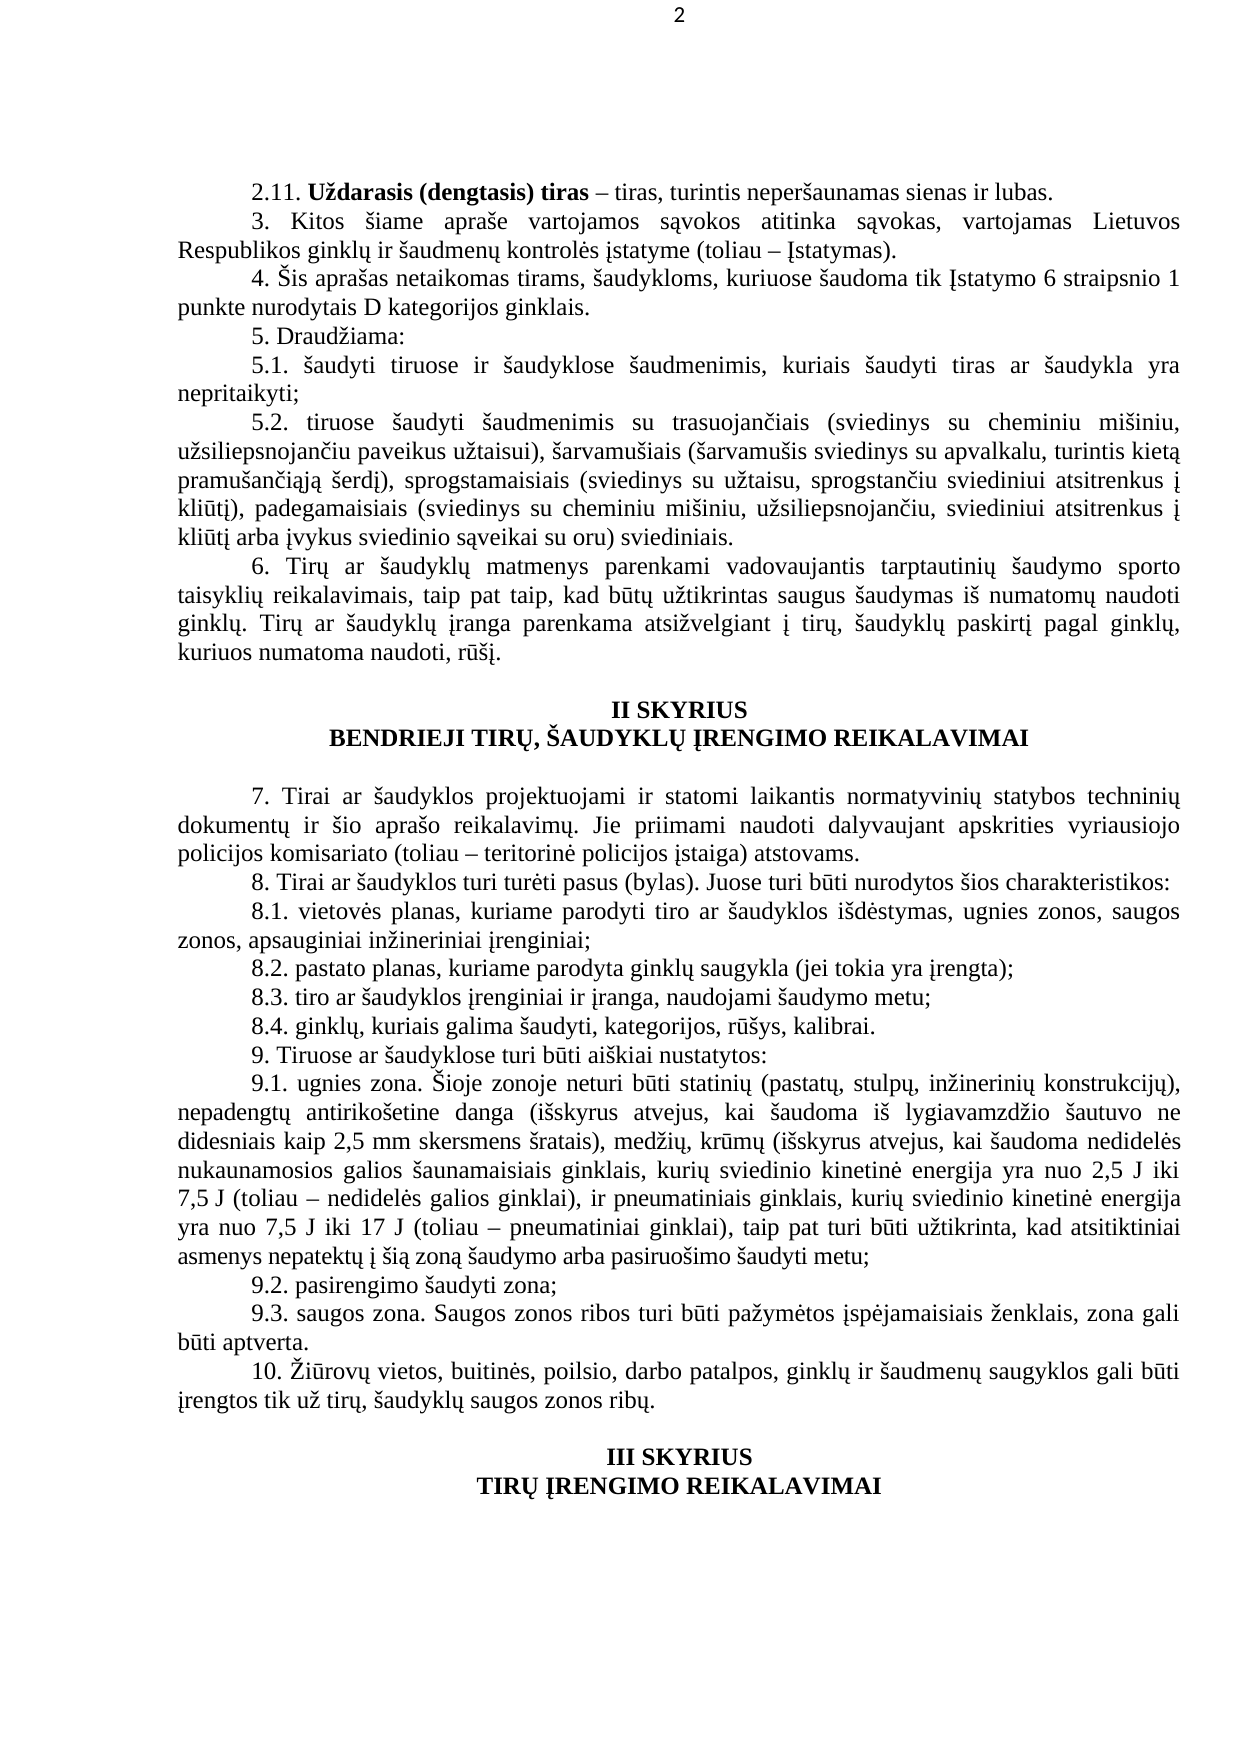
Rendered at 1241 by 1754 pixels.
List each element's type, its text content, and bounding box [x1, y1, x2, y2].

text BENDRIEJI TIRŲ, ŠAUDYKLŲ ĮRENGIMO REIKALAVIMAI [177, 723, 1181, 752]
text 5.2. tiruose šaudyti šaudmenimis su trasuojančiais (sviedinys su cheminiu mišiniu, užsiliepsnojančiu paveikus užtaisui), šarvamušiais (šarvamušis sviedinys su apvalkalu, turintis kietą pramušančiąją šerdį), sprogstamaisiais (sviedinys su užtaisu, sprogstančiu sviediniui atsitrenkus į kliūtį), padegamaisiais (sviedinys su cheminiu mišiniu, užsiliepsnojančiu, sviediniui atsitrenkus į kliūtį arba įvykus sviedinio sąveikai su oru) sviediniais. [177, 407, 1181, 551]
text 4. Šis aprašas netaikomas tirams, šaudykloms, kuriuose šaudoma tik Įstatymo 6 straipsnio 1 punkte nurodytais D kategorijos ginklais. [177, 263, 1181, 321]
text 5. Draudžiama: [177, 321, 1181, 350]
text 8.3. tiro ar šaudyklos įrenginiai ir įranga, naudojami šaudymo metu; [177, 982, 1181, 1011]
text 7. Tirai ar šaudyklos projektuojami ir statomi laikantis normatyvinių statybos techninių dokumentų ir šio aprašo reikalavimų. Jie priimami naudoti dalyvaujant apskrities vyriausiojo policijos komisariato (toliau – teritorinė policijos įstaiga) atstovams. [177, 781, 1181, 867]
text 8. Tirai ar šaudyklos turi turėti pasus (bylas). Juose turi būti nurodytos šios charakteristikos: [177, 867, 1181, 896]
text 8.2. pastato planas, kuriame parodyta ginklų saugykla (jei tokia yra įrengta); [177, 953, 1181, 982]
text 9.1. ugnies zona. Šioje zonoje neturi būti statinių (pastatų, stulpų, inžinerinių konstrukcijų), nepadengtų antirikošetine danga (išskyrus atvejus, kai šaudoma iš lygiavamzdžio šautuvo ne didesniais kaip 2,5 mm skersmens šratais), medžių, krūmų (išskyrus atvejus, kai šaudoma nedidelės nukaunamosios galios šaunamaisiais ginklais, kurių sviedinio kinetinė energija yra nuo 2,5 J iki 7,5 J (toliau – nedidelės galios ginklai), ir pneumatiniais ginklais, kurių sviedinio kinetinė energija yra nuo 7,5 J iki 17 J (toliau – pneumatiniai ginklai), taip pat turi būti užtikrinta, kad atsitiktiniai asmenys nepatektų į šią zoną šaudymo arba pasiruošimo šaudyti metu; [177, 1068, 1181, 1270]
text III SKYRIUS [177, 1442, 1181, 1471]
text 9.2. pasirengimo šaudyti zona; [177, 1270, 1181, 1298]
text 8.1. vietovės planas, kuriame parodyti tiro ar šaudyklos išdėstymas, ugnies zonos, saugos zonos, apsauginiai inžineriniai įrenginiai; [177, 896, 1181, 953]
text 9. Tiruose ar šaudyklose turi būti aiškiai nustatytos: [177, 1040, 1181, 1068]
text 8.4. ginklų, kuriais galima šaudyti, kategorijos, rūšys, kalibrai. [177, 1011, 1181, 1040]
text 3. Kitos šiame apraše vartojamos sąvokos atitinka sąvokas, vartojamas Lietuvos Respublikos ginklų ir šaudmenų kontrolės įstatyme (toliau – Įstatymas). [177, 206, 1181, 263]
text 10. Žiūrovų vietos, buitinės, poilsio, darbo patalpos, ginklų ir šaudmenų saugyklos gali būti įrengtos tik už tirų, šaudyklų saugos zonos ribų. [177, 1356, 1181, 1413]
text 6. Tirų ar šaudyklų matmenys parenkami vadovaujantis tarptautinių šaudymo sporto taisyklių reikalavimais, taip pat taip, kad būtų užtikrintas saugus šaudymas iš numatomų naudoti ginklų. Tirų ar šaudyklų įranga parenkama atsižvelgiant į tirų, šaudyklų paskirtį pagal ginklų, kuriuos numatoma naudoti, rūšį. [177, 551, 1181, 666]
text II SKYRIUS [177, 695, 1181, 723]
text 9.3. saugos zona. Saugos zonos ribos turi būti pažymėtos įspėjamaisiais ženklais, zona gali būti aptverta. [177, 1298, 1181, 1356]
text 2.11. Uždarasis (dengtasis) tiras – tiras, turintis neperšaunamas sienas ir lubas. [177, 177, 1181, 206]
text TIRŲ ĮRENGIMO REIKALAVIMAI [177, 1471, 1181, 1500]
text 5.1. šaudyti tiruose ir šaudyklose šaudmenimis, kuriais šaudyti tiras ar šaudykla yra nepritaikyti; [177, 350, 1181, 407]
